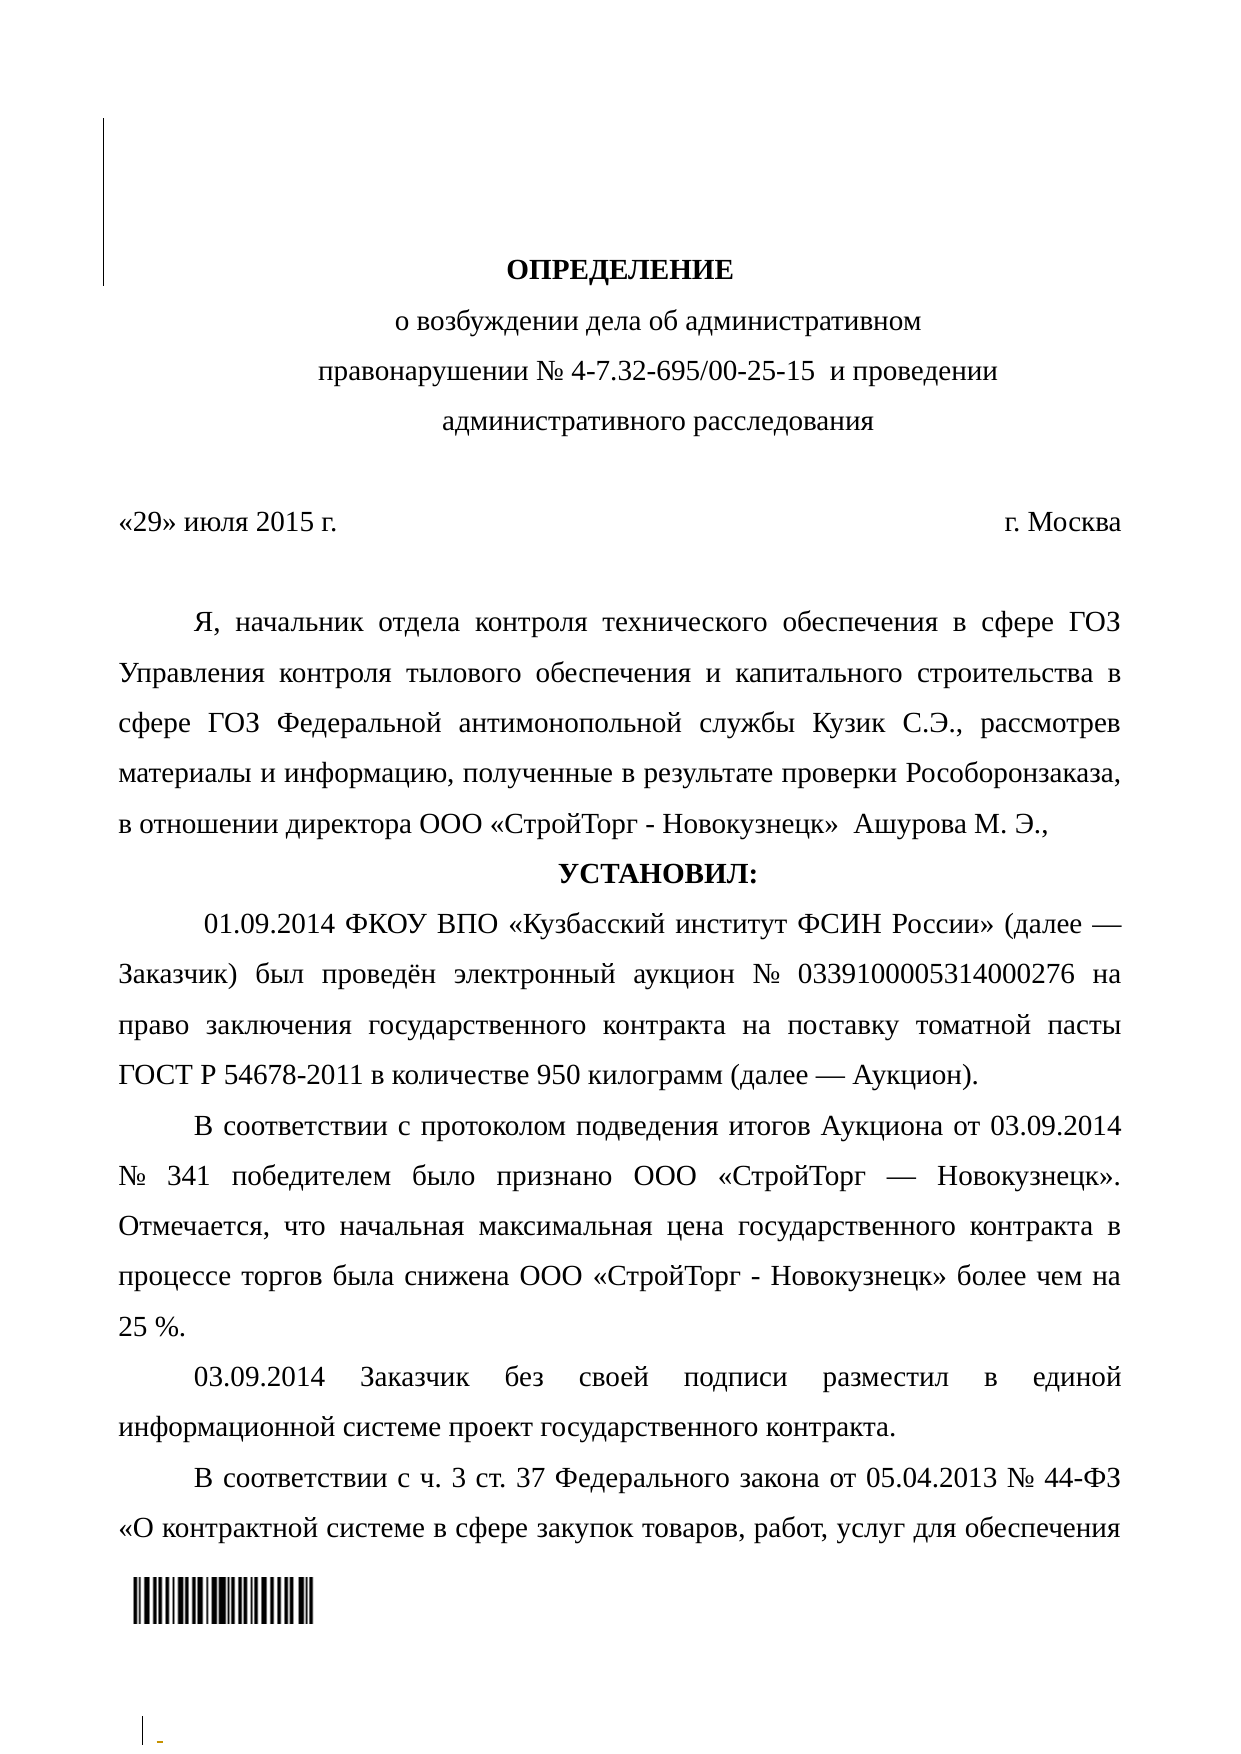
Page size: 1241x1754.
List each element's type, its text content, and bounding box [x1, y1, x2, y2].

text В соответствии с ч. 3 ст. 37 Федерального закона от 05.04.2013 № 44-ФЗ «О контрактной системе в сфере закупок товаров, работ, услуг для обеспечения [118, 1460, 1122, 1544]
text 01.09.2014 ФКОУ ВПО «Кузбасский институт ФСИН России» (далее — Заказчик) был проведён электронный аукцион № 0339100005314000276 на право заключения государственного контракта на поставку томатной пасты ГОСТ Р 54678-2011 в количестве 950 килограмм (далее — Аукцион). [118, 906, 1122, 1091]
text правонарушении № 4-7.32-695/00-25-15 и проведении [118, 353, 1122, 386]
text УСТАНОВИЛ: [118, 856, 1122, 889]
text Я, начальник отдела контроля технического обеспечения в сфере ГОЗ Управления контроля тылового обеспечения и капитального строительства в сфере ГОЗ Федеральной антимонопольной службы Кузик С.Э., рассмотрев материалы и информацию, полученные в результате проверки Рособоронзаказа, в отношении директора ООО «СтройТорг - Новокузнецк» Ашурова М. Э., [118, 604, 1122, 839]
picture [118, 1577, 331, 1624]
text о возбуждении дела об административном [118, 303, 1122, 336]
text административного расследования [118, 403, 1122, 437]
text ОПРЕДЕЛЕНИЕ [618, 118, 1120, 152]
text В соответствии с протоколом подведения итогов Аукциона от 03.09.2014 № 341 победителем было признано ООО «СтройТорг — Новокузнецк». Отмечается, что начальная максимальная цена государственного контракта в процессе торгов была снижена ООО «СтройТорг - Новокузнецк» более чем на 25 %. [118, 1108, 1122, 1342]
text «29» июля 2015 г. г. Москва [118, 504, 1122, 537]
text 03.09.2014 Заказчик без своей подписи разместил в единой информационной системе проект государственного контракта. [118, 1359, 1122, 1443]
